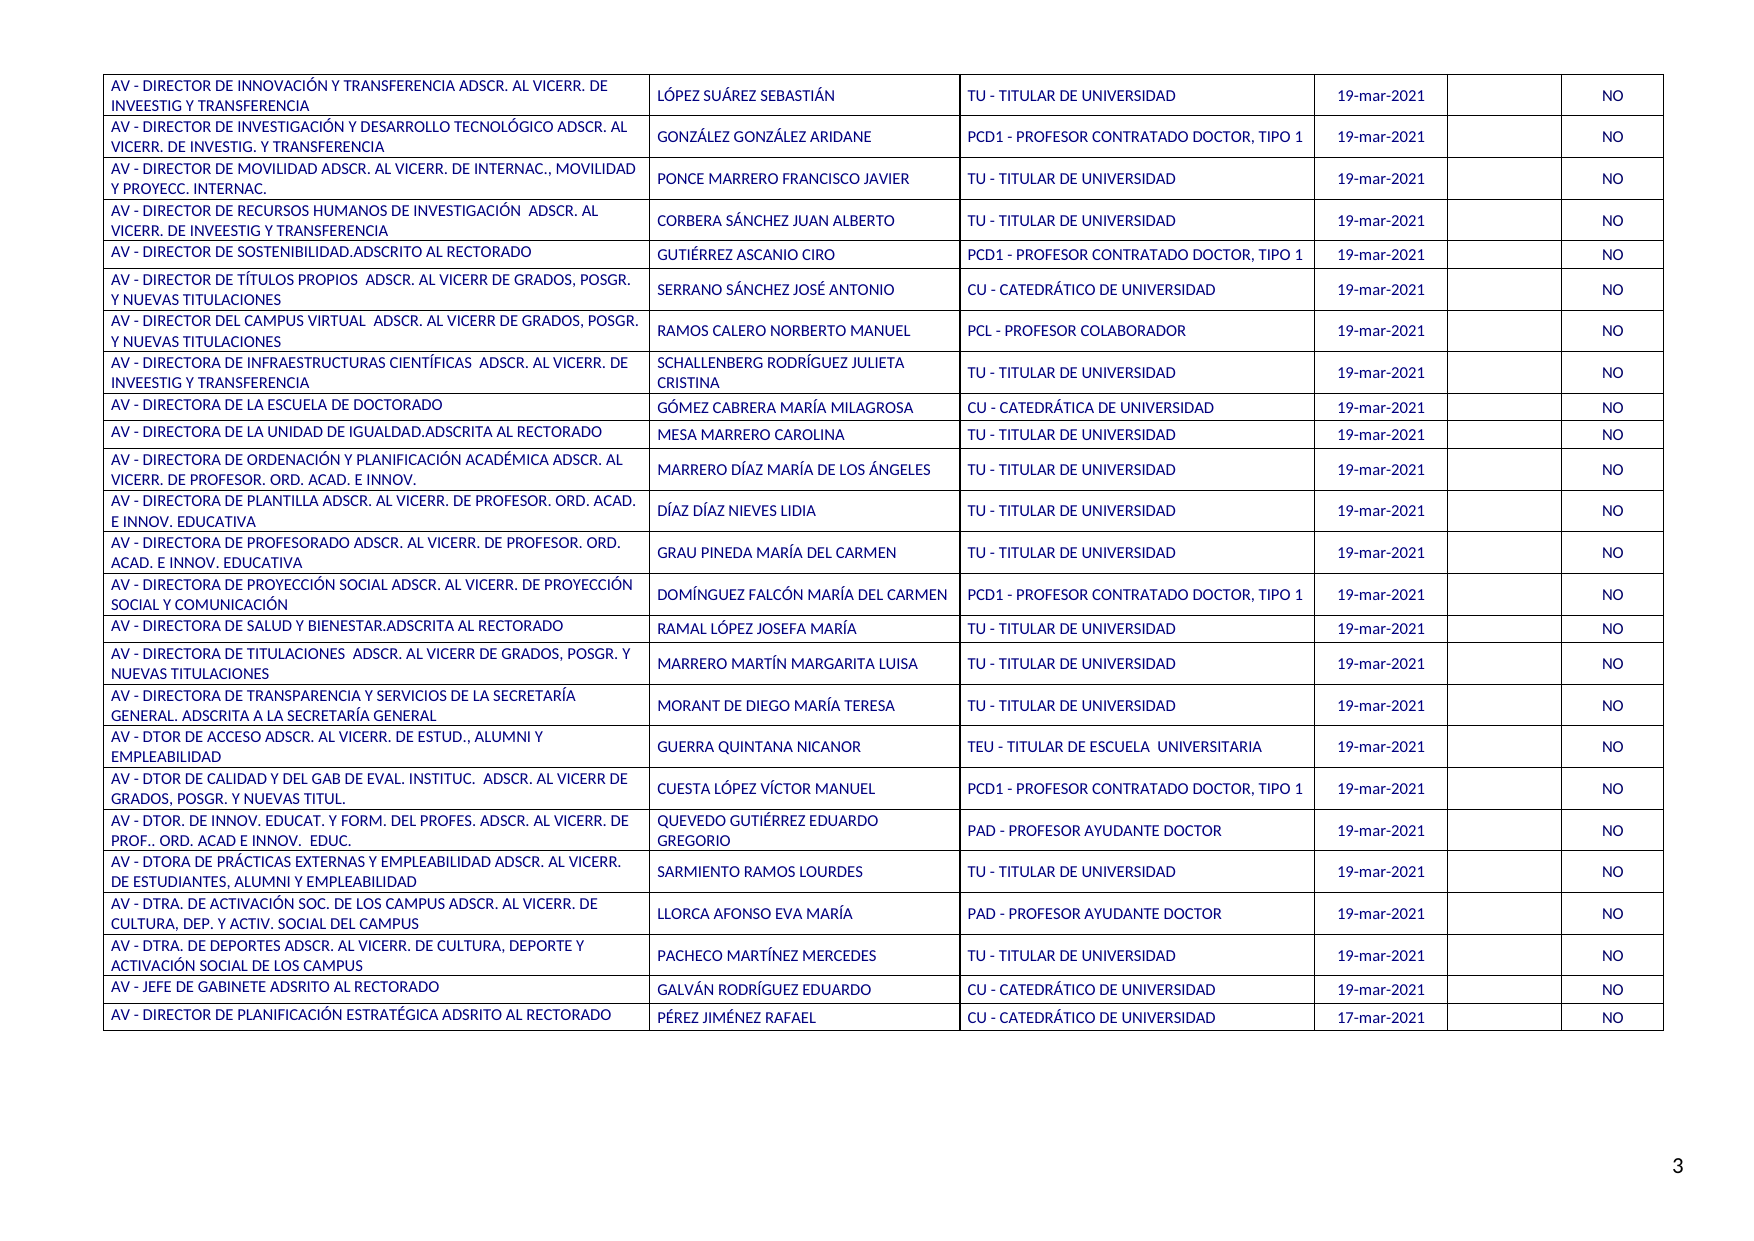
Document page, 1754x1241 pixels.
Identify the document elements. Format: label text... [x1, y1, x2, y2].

table_cell DÍAZ DÍAZ NIEVES LIDIA [650, 491, 959, 531]
table_cell GRAU PINEDA MARÍA DEL CARMEN [650, 532, 959, 573]
table_cell AV - DIRECTORA DE INFRAESTRUCTURAS CIENTÍFICAS ADSCR. AL VICERR. DE INVEESTIG Y TRANSFERENCIA [104, 352, 649, 393]
table_cell GONZÁLEZ GONZÁLEZ ARIDANE [650, 116, 959, 157]
table_cell AV - DIRECTORA DE PROYECCIÓN SOCIAL ADSCR. AL VICERR. DE PROYECCIÓN SOCIAL Y COMUNICACIÓN [104, 574, 649, 614]
table_cell SARMIENTO RAMOS LOURDES [650, 851, 959, 892]
table_cell NO [1562, 685, 1663, 725]
table_cell NO [1562, 116, 1663, 157]
table_cell [1448, 726, 1561, 767]
table_cell AV - DIRECTORA DE PROFESORADO ADSCR. AL VICERR. DE PROFESOR. ORD. ACAD. E INNOV. EDUCATIVA [104, 532, 649, 573]
table_cell AV - DIRECTOR DE INNOVACIÓN Y TRANSFERENCIA ADSCR. AL VICERR. DE INVEESTIG Y TRANSFERENCIA [104, 75, 649, 115]
table_cell AV - DIRECTORA DE TRANSPARENCIA Y SERVICIOS DE LA SECRETARÍA GENERAL. ADSCRITA A LA SECRETARÍA GENERAL [104, 685, 649, 725]
table_cell AV - DIRECTOR DE SOSTENIBILIDAD.ADSCRITO AL RECTORADO [104, 241, 649, 268]
table_cell [1448, 851, 1561, 892]
table_cell PAD - PROFESOR AYUDANTE DOCTOR [961, 810, 1314, 850]
table_cell GUTIÉRREZ ASCANIO CIRO [650, 241, 959, 268]
table_cell [1448, 685, 1561, 725]
table_cell NO [1562, 532, 1663, 573]
table_cell [1448, 810, 1561, 850]
table_cell AV - DTOR. DE INNOV. EDUCAT. Y FORM. DEL PROFES. ADSCR. AL VICERR. DE PROF.. ORD. ACAD E INNOV. EDUC. [104, 810, 649, 850]
table_cell 19-mar-2021 [1315, 421, 1447, 448]
table_cell 19-mar-2021 [1315, 976, 1447, 1003]
table_cell [1448, 241, 1561, 268]
table_cell [1448, 643, 1561, 684]
table_cell LÓPEZ SUÁREZ SEBASTIÁN [650, 75, 959, 115]
table_cell PCD1 - PROFESOR CONTRATADO DOCTOR, TIPO 1 [961, 768, 1314, 809]
table_cell NO [1562, 269, 1663, 309]
table_cell NO [1562, 616, 1663, 642]
table_cell AV - DIRECTOR DE MOVILIDAD ADSCR. AL VICERR. DE INTERNAC., MOVILIDAD Y PROYECC. INTERNAC. [104, 158, 649, 199]
table_cell TU - TITULAR DE UNIVERSIDAD [961, 421, 1314, 448]
table_cell NO [1562, 768, 1663, 809]
table_cell NO [1562, 311, 1663, 351]
table_cell LLORCA AFONSO EVA MARÍA [650, 893, 959, 934]
table_cell AV - DIRECTORA DE LA UNIDAD DE IGUALDAD.ADSCRITA AL RECTORADO [104, 421, 649, 448]
table_cell 19-mar-2021 [1315, 75, 1447, 115]
table_cell TU - TITULAR DE UNIVERSIDAD [961, 158, 1314, 199]
table_cell TU - TITULAR DE UNIVERSIDAD [961, 532, 1314, 573]
table_cell AV - DIRECTORA DE LA ESCUELA DE DOCTORADO [104, 394, 649, 420]
table_cell 19-mar-2021 [1315, 574, 1447, 614]
table_cell AV - DTOR DE CALIDAD Y DEL GAB DE EVAL. INSTITUC. ADSCR. AL VICERR DE GRADOS, POSGR. Y NUEVAS TITUL. [104, 768, 649, 809]
table_cell 19-mar-2021 [1315, 768, 1447, 809]
table_cell QUEVEDO GUTIÉRREZ EDUARDO GREGORIO [650, 810, 959, 850]
table_cell [1448, 352, 1561, 393]
table_cell [1448, 532, 1561, 573]
table_cell AV - DIRECTORA DE SALUD Y BIENESTAR.ADSCRITA AL RECTORADO [104, 616, 649, 642]
table_cell TU - TITULAR DE UNIVERSIDAD [961, 352, 1314, 393]
table_cell AV - DIRECTORA DE TITULACIONES ADSCR. AL VICERR DE GRADOS, POSGR. Y NUEVAS TITULACIONES [104, 643, 649, 684]
table_cell GÓMEZ CABRERA MARÍA MILAGROSA [650, 394, 959, 420]
table_cell NO [1562, 200, 1663, 240]
table_cell AV - DTORA DE PRÁCTICAS EXTERNAS Y EMPLEABILIDAD ADSCR. AL VICERR. DE ESTUDIANTES, ALUMNI Y EMPLEABILIDAD [104, 851, 649, 892]
table_cell AV - DIRECTOR DE INVESTIGACIÓN Y DESARROLLO TECNOLÓGICO ADSCR. AL VICERR. DE INVESTIG. Y TRANSFERENCIA [104, 116, 649, 157]
table_cell [1448, 768, 1561, 809]
table_cell 19-mar-2021 [1315, 158, 1447, 199]
table_cell MARRERO MARTÍN MARGARITA LUISA [650, 643, 959, 684]
table_cell TU - TITULAR DE UNIVERSIDAD [961, 643, 1314, 684]
table_cell MESA MARRERO CAROLINA [650, 421, 959, 448]
table_cell [1448, 491, 1561, 531]
table_cell [1448, 116, 1561, 157]
table_cell TU - TITULAR DE UNIVERSIDAD [961, 685, 1314, 725]
table_cell NO [1562, 75, 1663, 115]
table_cell GUERRA QUINTANA NICANOR [650, 726, 959, 767]
table_cell [1448, 158, 1561, 199]
table_cell NO [1562, 976, 1663, 1003]
table_cell SERRANO SÁNCHEZ JOSÉ ANTONIO [650, 269, 959, 309]
table_cell TEU - TITULAR DE ESCUELA UNIVERSITARIA [961, 726, 1314, 767]
table_cell TU - TITULAR DE UNIVERSIDAD [961, 75, 1314, 115]
table_cell NO [1562, 893, 1663, 934]
table_cell GALVÁN RODRÍGUEZ EDUARDO [650, 976, 959, 1003]
table_cell CU - CATEDRÁTICA DE UNIVERSIDAD [961, 394, 1314, 420]
table_cell 19-mar-2021 [1315, 394, 1447, 420]
table_cell PAD - PROFESOR AYUDANTE DOCTOR [961, 893, 1314, 934]
table_cell 19-mar-2021 [1315, 352, 1447, 393]
table_cell NO [1562, 810, 1663, 850]
table_cell PÉREZ JIMÉNEZ RAFAEL [650, 1004, 959, 1030]
table_cell [1448, 200, 1561, 240]
table_cell 19-mar-2021 [1315, 616, 1447, 642]
table_cell AV - DTOR DE ACCESO ADSCR. AL VICERR. DE ESTUD., ALUMNI Y EMPLEABILIDAD [104, 726, 649, 767]
table_cell 19-mar-2021 [1315, 643, 1447, 684]
table_cell TU - TITULAR DE UNIVERSIDAD [961, 851, 1314, 892]
table_cell TU - TITULAR DE UNIVERSIDAD [961, 491, 1314, 531]
table_cell NO [1562, 935, 1663, 975]
table_cell 19-mar-2021 [1315, 532, 1447, 573]
table_cell MORANT DE DIEGO MARÍA TERESA [650, 685, 959, 725]
table_cell 19-mar-2021 [1315, 893, 1447, 934]
table_cell SCHALLENBERG RODRÍGUEZ JULIETA CRISTINA [650, 352, 959, 393]
table_cell [1448, 574, 1561, 614]
table_cell [1448, 1004, 1561, 1030]
table_cell CU - CATEDRÁTICO DE UNIVERSIDAD [961, 976, 1314, 1003]
table_cell TU - TITULAR DE UNIVERSIDAD [961, 616, 1314, 642]
table_cell AV - DTRA. DE DEPORTES ADSCR. AL VICERR. DE CULTURA, DEPORTE Y ACTIVACIÓN SOCIAL DE LOS CAMPUS [104, 935, 649, 975]
table_cell AV - DIRECTOR DE TÍTULOS PROPIOS ADSCR. AL VICERR DE GRADOS, POSGR. Y NUEVAS TITULACIONES [104, 269, 649, 309]
table_cell AV - DTRA. DE ACTIVACIÓN SOC. DE LOS CAMPUS ADSCR. AL VICERR. DE CULTURA, DEP. Y ACTIV. SOCIAL DEL CAMPUS [104, 893, 649, 934]
table_cell [1448, 311, 1561, 351]
table_cell 19-mar-2021 [1315, 116, 1447, 157]
table_cell AV - DIRECTORA DE ORDENACIÓN Y PLANIFICACIÓN ACADÉMICA ADSCR. AL VICERR. DE PROFESOR. ORD. ACAD. E INNOV. [104, 449, 649, 489]
table_cell [1448, 893, 1561, 934]
table_cell NO [1562, 491, 1663, 531]
table_cell CUESTA LÓPEZ VÍCTOR MANUEL [650, 768, 959, 809]
table_cell NO [1562, 394, 1663, 420]
table_cell PCD1 - PROFESOR CONTRATADO DOCTOR, TIPO 1 [961, 241, 1314, 268]
table_cell NO [1562, 158, 1663, 199]
table_cell 19-mar-2021 [1315, 935, 1447, 975]
table_cell NO [1562, 241, 1663, 268]
table_cell PONCE MARRERO FRANCISCO JAVIER [650, 158, 959, 199]
table_cell PCL - PROFESOR COLABORADOR [961, 311, 1314, 351]
table_cell CU - CATEDRÁTICO DE UNIVERSIDAD [961, 269, 1314, 309]
table_cell 19-mar-2021 [1315, 269, 1447, 309]
table_cell PCD1 - PROFESOR CONTRATADO DOCTOR, TIPO 1 [961, 116, 1314, 157]
table_cell RAMAL LÓPEZ JOSEFA MARÍA [650, 616, 959, 642]
table_cell NO [1562, 726, 1663, 767]
table_cell PACHECO MARTÍNEZ MERCEDES [650, 935, 959, 975]
table_cell 19-mar-2021 [1315, 726, 1447, 767]
table_cell NO [1562, 574, 1663, 614]
table_cell CU - CATEDRÁTICO DE UNIVERSIDAD [961, 1004, 1314, 1030]
table_cell AV - DIRECTORA DE PLANTILLA ADSCR. AL VICERR. DE PROFESOR. ORD. ACAD. E INNOV. EDUCATIVA [104, 491, 649, 531]
table_cell 19-mar-2021 [1315, 851, 1447, 892]
table_cell CORBERA SÁNCHEZ JUAN ALBERTO [650, 200, 959, 240]
table_cell 19-mar-2021 [1315, 311, 1447, 351]
table_cell [1448, 976, 1561, 1003]
table_cell MARRERO DÍAZ MARÍA DE LOS ÁNGELES [650, 449, 959, 489]
table_cell AV - DIRECTOR DE RECURSOS HUMANOS DE INVESTIGACIÓN ADSCR. AL VICERR. DE INVEESTIG Y TRANSFERENCIA [104, 200, 649, 240]
table_cell NO [1562, 851, 1663, 892]
table_cell TU - TITULAR DE UNIVERSIDAD [961, 935, 1314, 975]
table_cell RAMOS CALERO NORBERTO MANUEL [650, 311, 959, 351]
table_cell [1448, 935, 1561, 975]
table_cell [1448, 75, 1561, 115]
table_cell NO [1562, 352, 1663, 393]
table_cell [1448, 269, 1561, 309]
table_cell PCD1 - PROFESOR CONTRATADO DOCTOR, TIPO 1 [961, 574, 1314, 614]
table_cell 17-mar-2021 [1315, 1004, 1447, 1030]
table_cell AV - DIRECTOR DE PLANIFICACIÓN ESTRATÉGICA ADSRITO AL RECTORADO [104, 1004, 649, 1030]
table_cell DOMÍNGUEZ FALCÓN MARÍA DEL CARMEN [650, 574, 959, 614]
table_cell [1448, 616, 1561, 642]
table_cell AV - DIRECTOR DEL CAMPUS VIRTUAL ADSCR. AL VICERR DE GRADOS, POSGR. Y NUEVAS TITULACIONES [104, 311, 649, 351]
table_cell 19-mar-2021 [1315, 449, 1447, 489]
table_cell [1448, 394, 1561, 420]
table_cell NO [1562, 421, 1663, 448]
table_cell 19-mar-2021 [1315, 810, 1447, 850]
table_cell 19-mar-2021 [1315, 200, 1447, 240]
table_cell 19-mar-2021 [1315, 491, 1447, 531]
table_cell 19-mar-2021 [1315, 685, 1447, 725]
table_cell 19-mar-2021 [1315, 241, 1447, 268]
table_cell [1448, 449, 1561, 489]
table_cell NO [1562, 1004, 1663, 1030]
table_cell TU - TITULAR DE UNIVERSIDAD [961, 449, 1314, 489]
table_cell AV - JEFE DE GABINETE ADSRITO AL RECTORADO [104, 976, 649, 1003]
table_cell NO [1562, 449, 1663, 489]
table_cell TU - TITULAR DE UNIVERSIDAD [961, 200, 1314, 240]
table_cell NO [1562, 643, 1663, 684]
table_cell [1448, 421, 1561, 448]
